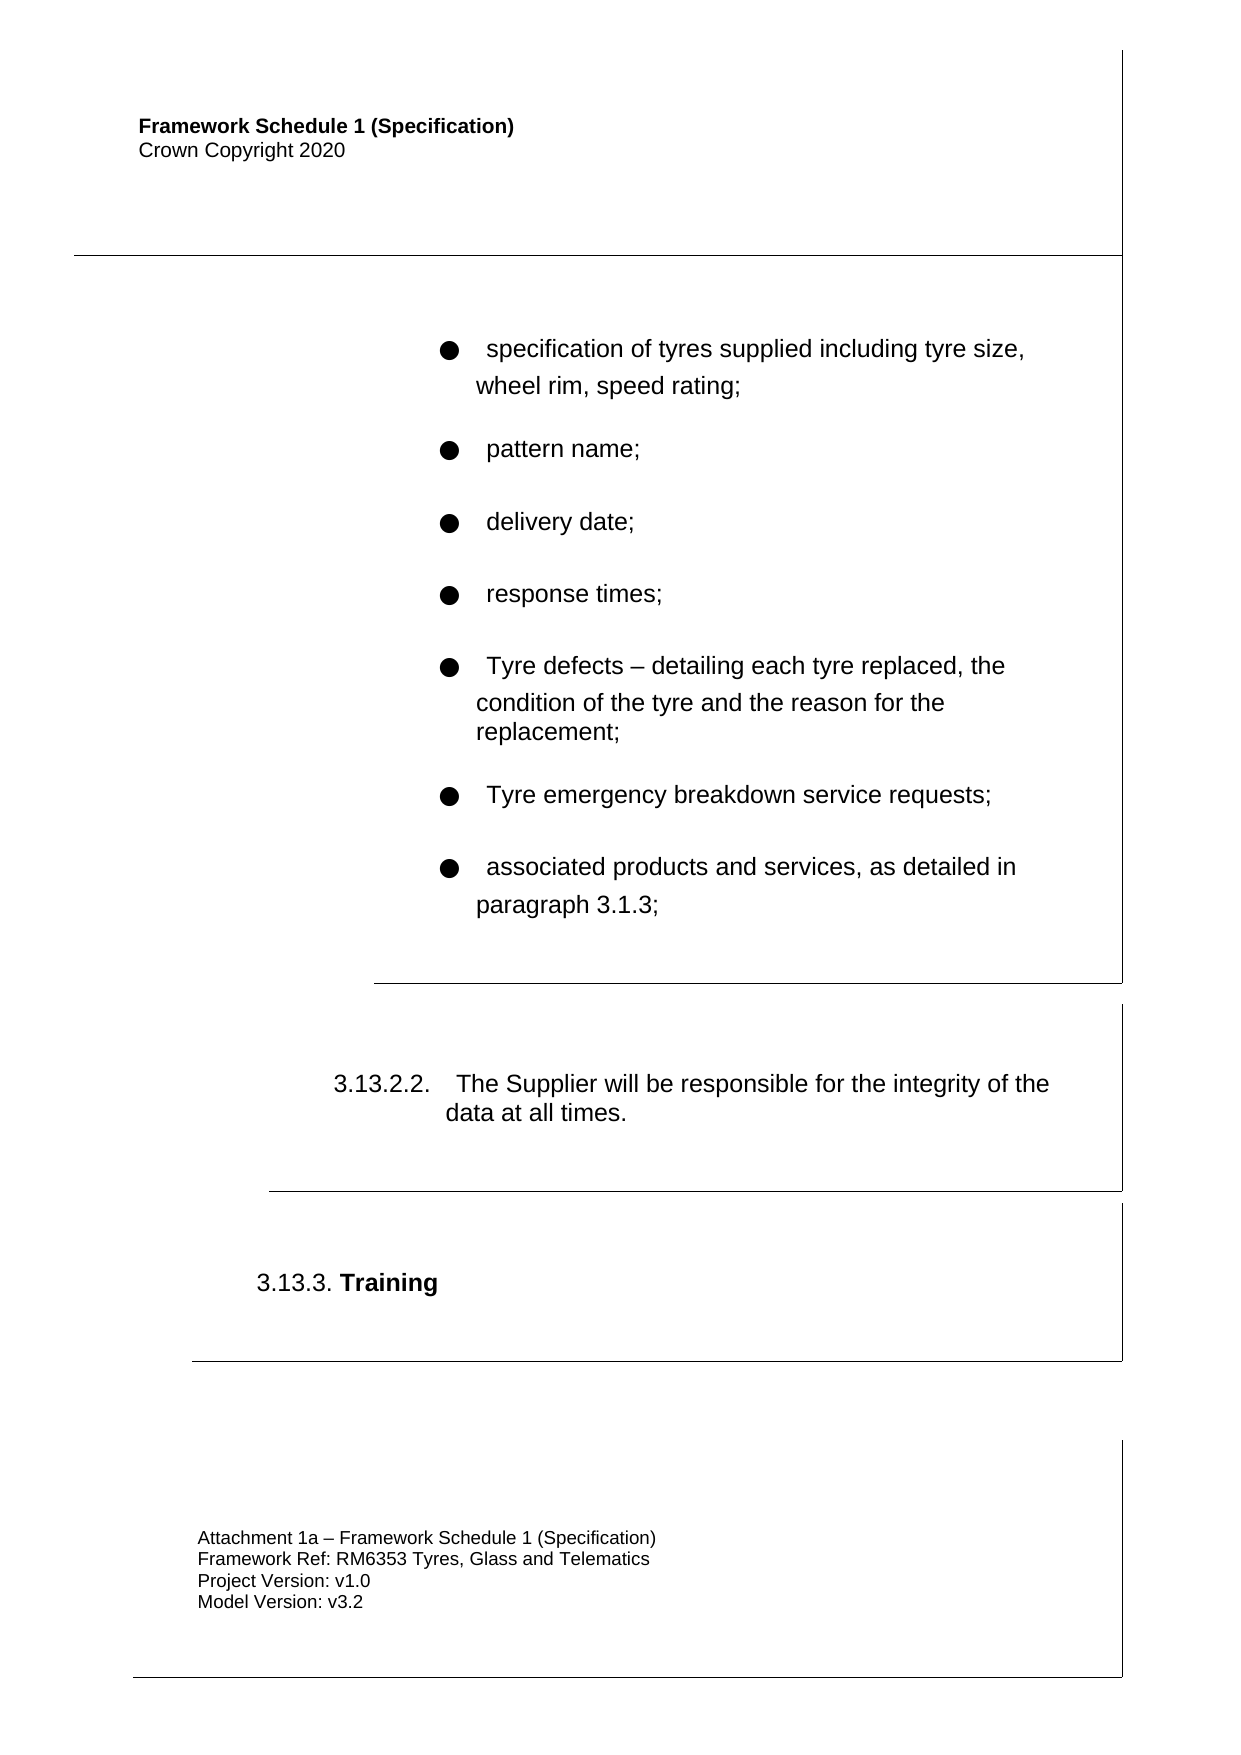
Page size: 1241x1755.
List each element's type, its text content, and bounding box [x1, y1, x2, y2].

list associated products and services, as detailed in paragraph 3.1.3; [374, 774, 1122, 983]
list The Supplier will be responsible for the integrity of the data at all times. [269, 1004, 1122, 1191]
list Tyre defects – detailing each tyre replaced, the condition of the tyre and the reason for the replacement; [374, 572, 1122, 702]
list specification of tyres supplied including tyre size, wheel rim, speed rating; [374, 255, 1122, 356]
list response times; [374, 500, 1122, 572]
list pattern name; [374, 356, 1122, 428]
list Tyre emergency breakdown service requests; [374, 702, 1122, 774]
list Training [192, 1203, 1122, 1361]
list delivery date; [374, 428, 1122, 500]
